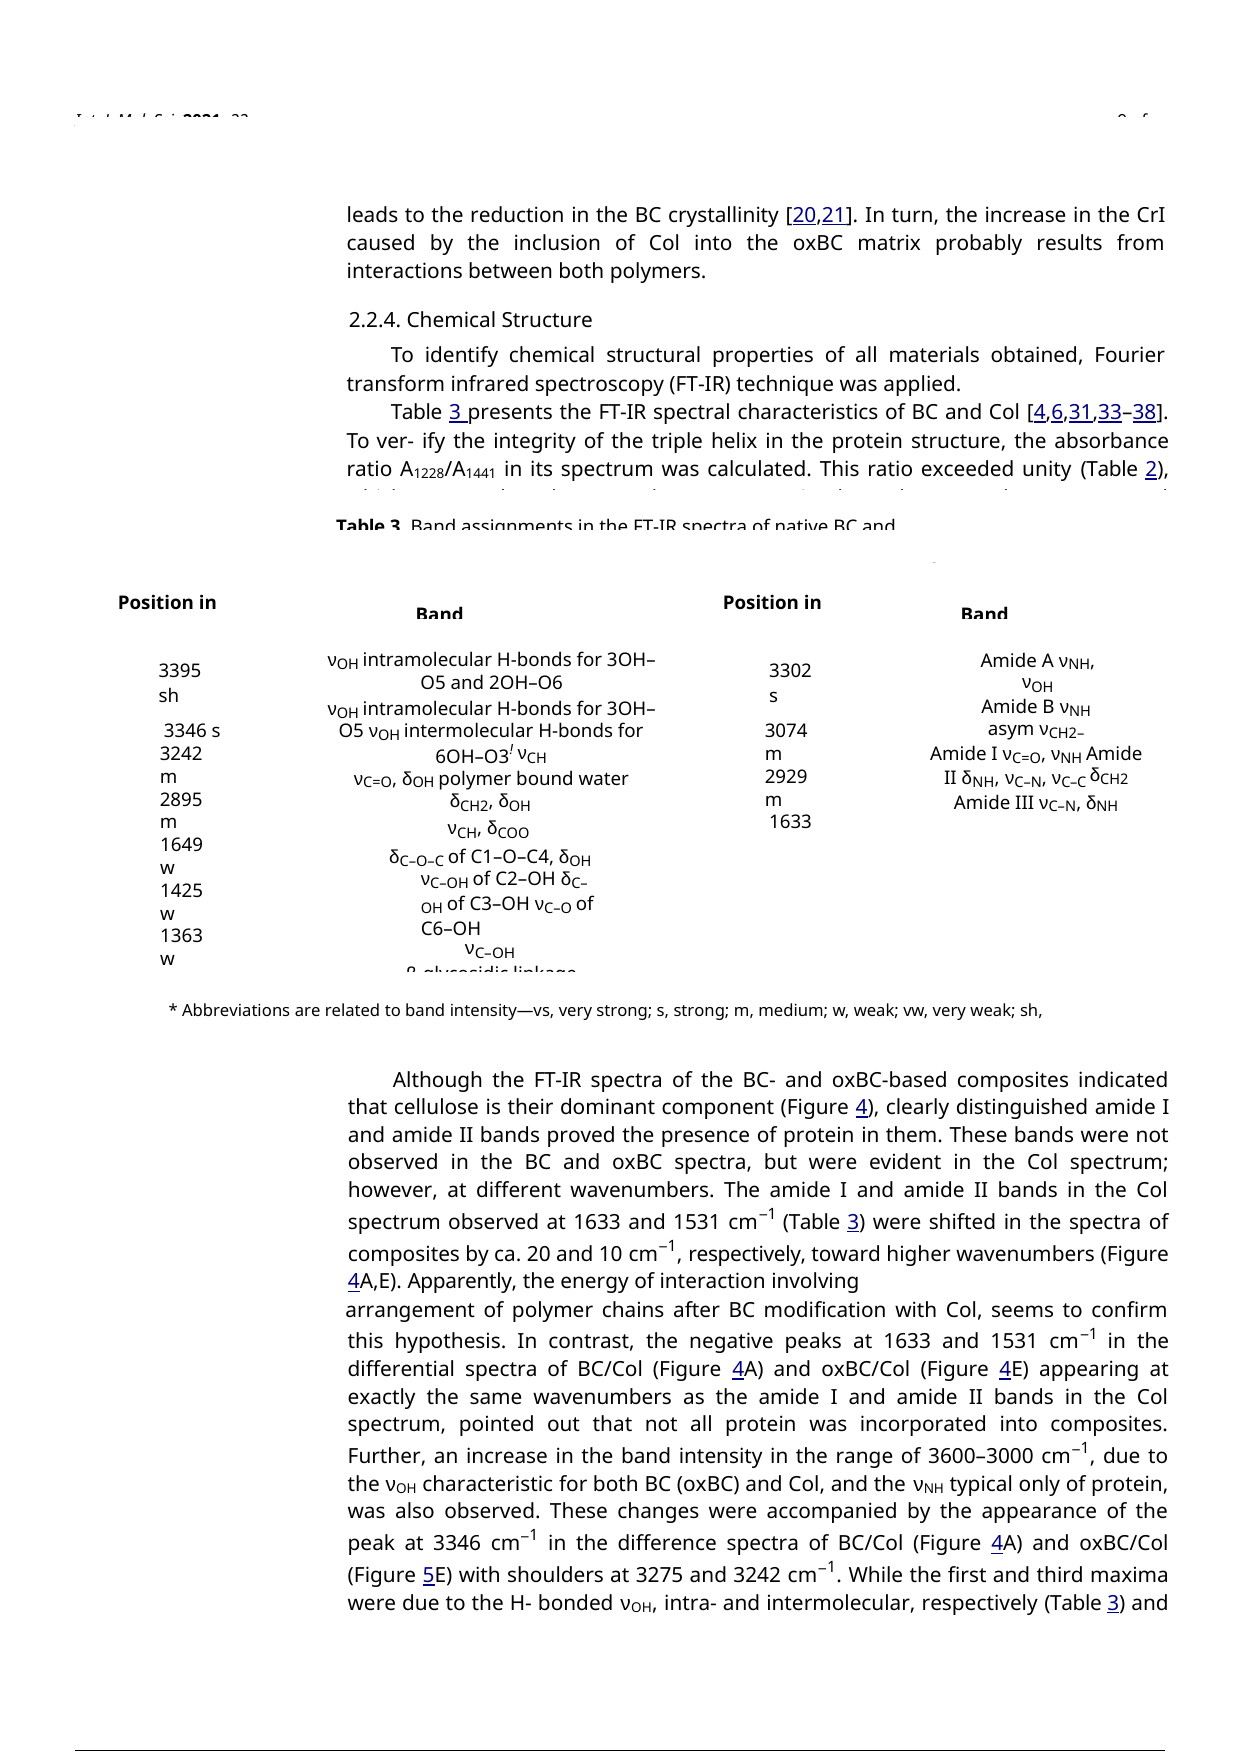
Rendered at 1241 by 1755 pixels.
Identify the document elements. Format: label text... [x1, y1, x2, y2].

text δCH2, δOH νCH, δCOO [447, 790, 535, 844]
text 3074 m [764, 719, 825, 765]
text 3242 m [159, 742, 221, 788]
text 1633 s [769, 811, 825, 831]
text asym νCH2– [973, 718, 1099, 740]
text Position in cm−1 and Intensity * [118, 589, 262, 619]
text 1649 w [160, 833, 221, 879]
text νOH intramolecular H-bonds for 3OH–O5 and 2OH–O6 [318, 647, 664, 695]
text –C=O, –NH, and –CN groups increased as the formation of the BC/Col and oxBC/Col required conformational changes of protein to ensure the composite formation. An essential change in the shape of the complex band at the 2950–2800 cm−1 range, associated with the stretching vibrations of the C–H (νCH), indicates changes in the arrangement of polymer chains after BC modification with Col, seems to confirm this hypothesis. In contrast, the negative peaks at 1633 and 1531 cm−1 in the differential spectra of BC/Col (Figure 4A) and oxBC/Col (Figure 4E) appearing at exactly the same wavenumbers as the amide I and amide II bands in the Col spectrum, pointed out that not all protein was incorporated into composites. Further, an increase in the band intensity in the range of 3600–3000 cm−1, due to the νOH characteristic for both BC (oxBC) and Col, and the νNH typical only of protein, was also observed. These changes were accompanied by the appearance of the peak at 3346 cm−1 in the difference spectra of BC/Col (Figure 4A) and oxBC/Col (Figure 5E) with shoulders at 3275 and 3242 cm−1. While the first and third maxima were due to the H- bonded νOH, intra- and intermolecular, respectively (Table 3) and indicated the presence [345, 1296, 1169, 1619]
text νOH intramolecular H-bonds for 3OH–O5 νOH intermolecular H-bonds for 6OH–O3! νCH [316, 697, 666, 768]
text 2.2.4. Chemical Structure [348, 306, 1171, 334]
text Amide I νC=O, νNH Amide II δNH, νC–N, νC–C δCH2 [929, 740, 1142, 792]
text BC [364, 557, 393, 563]
text Band Assignment [415, 602, 569, 619]
text Amide III νC–N, δNH [949, 792, 1122, 814]
text Amide A νNH, νOH [977, 647, 1099, 697]
text Although the FT-IR spectra of the BC- and oxBC-based composites indicated that cellulose is their dominant component (Figure 4), clearly distinguished amide I and amide II bands proved the presence of protein in them. These bands were not observed in the BC and oxBC spectra, but were evident in the Col spectrum; however, at different wavenumbers. The amide I and amide II bands in the Col spectrum observed at 1633 and 1531 cm−1 (Table 3) were shifted in the spectra of composites by ca. 20 and 10 cm−1, respectively, toward higher wavenumbers (Figure 4A,E). Apparently, the energy of interaction involving [348, 1066, 1169, 1295]
text 9 of 20 [1117, 108, 1167, 131]
text 2895 m [159, 788, 221, 833]
text leads to the reduction in the BC crystallinity [20,21]. In turn, the increase in the CrI caused by the inclusion of Col into the oxBC matrix probably results from interactions between both polymers. [346, 200, 1165, 285]
text νC–OH [464, 940, 667, 963]
text β-glycosidic linkage [318, 963, 664, 972]
text * Abbreviations are related to band intensity—vs, very strong; s, strong; m, medium; w, weak; vw, very weak; sh, shoulder. [168, 999, 1069, 1022]
text Col [908, 557, 940, 563]
text Band Assignment [960, 602, 1114, 619]
text Int. J. Mol. Sci. 2021, 22, 3346 [75, 108, 286, 117]
text 3395 sh [158, 657, 221, 708]
text Table 3. Band assignments in the FT-IR spectra of native BC and Col. [336, 513, 906, 530]
text δC–O–C of C1–O–C4, δOH νC–OH of C2–OH δC–OH of C3–OH νC–O of C6–OH [389, 844, 596, 940]
text Amide B νNH [973, 697, 1099, 718]
text 1425 w [160, 879, 221, 924]
text νC=O, δOH polymer bound water [318, 768, 664, 789]
text 2929 m [764, 765, 825, 811]
text Table 3 presents the FT-IR spectral characteristics of BC and Col [4,6,31,33–38]. To ver- ify the integrity of the triple helix in the protein structure, the absorbance ratio A1228/A1441 in its spectrum was calculated. This ratio exceeded unity (Table 2), which proves that the secondary structure in the Col extracted was preserved [35,36]. [346, 397, 1169, 490]
text 3346 s [164, 719, 221, 742]
text 1363 w [160, 924, 221, 970]
text To identify chemical structural properties of all materials obtained, Fourier transform infrared spectroscopy (FT-IR) technique was applied. [346, 340, 1165, 397]
text Position in cm−1 and Intensity * [723, 589, 867, 619]
text 3302 s [769, 657, 825, 708]
